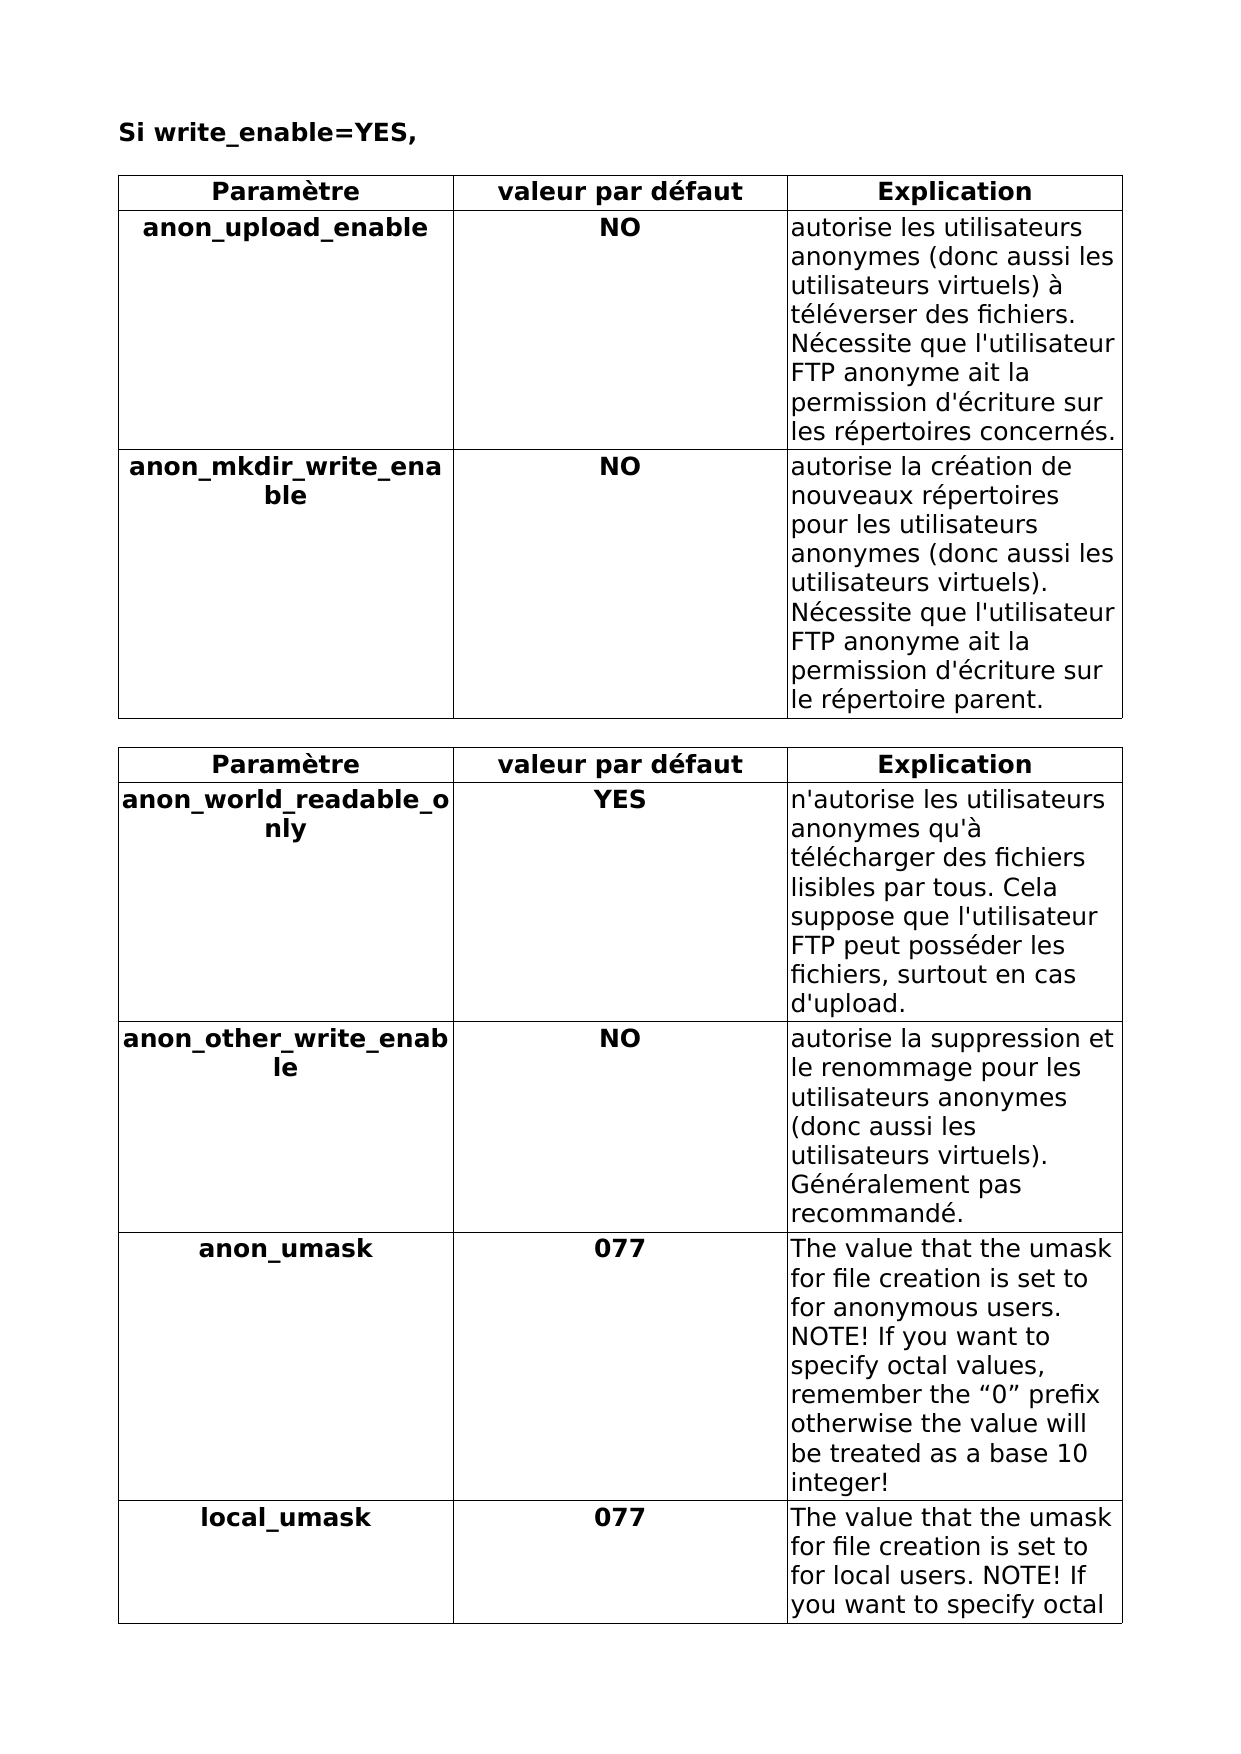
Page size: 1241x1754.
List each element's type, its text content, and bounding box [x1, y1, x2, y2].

table_cell The value that the umask for file creation is set to for local users. NOTE! If you want to specify octal [788, 1501, 1122, 1623]
table_cell autorise les utilisateurs anonymes (donc aussi les utilisateurs virtuels) à téléverser des fichiers. Nécessite que l'utilisateur FTP anonyme ait la permission d'écriture sur les répertoires concernés. [788, 211, 1122, 449]
table_cell 077 [454, 1501, 787, 1623]
table_header valeur par défaut [454, 176, 787, 210]
table_cell The value that the umask for file creation is set to for anonymous users. NOTE! If you want to specify octal values, remember the “0” prefix otherwise the value will be treated as a base 10 integer! [788, 1233, 1122, 1500]
table_cell 077 [454, 1233, 787, 1500]
table_cell n'autorise les utilisateurs anonymes qu'à télécharger des fichiers lisibles par tous. Cela suppose que l'utilisateur FTP peut posséder les fichiers, surtout en cas d'upload. [788, 783, 1122, 1021]
table_cell anon_umask [119, 1233, 453, 1500]
table_cell NO [454, 1022, 787, 1232]
table_cell autorise la création de nouveaux répertoires pour les utilisateurs anonymes (donc aussi les utilisateurs virtuels). Nécessite que l'utilisateur FTP anonyme ait la permission d'écriture sur le répertoire parent. [788, 450, 1122, 717]
table_cell anon_world_readable_only [119, 783, 453, 1021]
table_header Explication [788, 176, 1122, 210]
text Si write_enable=YES, [118, 118, 1122, 147]
table_cell NO [454, 211, 787, 449]
table_header Paramètre [119, 176, 453, 210]
table_header valeur par défaut [454, 748, 787, 782]
table_cell YES [454, 783, 787, 1021]
table_cell anon_other_write_enable [119, 1022, 453, 1232]
table_cell anon_mkdir_write_enable [119, 450, 453, 717]
table_header Explication [788, 748, 1122, 782]
table_cell anon_upload_enable [119, 211, 453, 449]
table_header Paramètre [119, 748, 453, 782]
table_cell autorise la suppression et le renommage pour les utilisateurs anonymes (donc aussi les utilisateurs virtuels). Généralement pas recommandé. [788, 1022, 1122, 1232]
table_cell local_umask [119, 1501, 453, 1623]
table_cell NO [454, 450, 787, 717]
